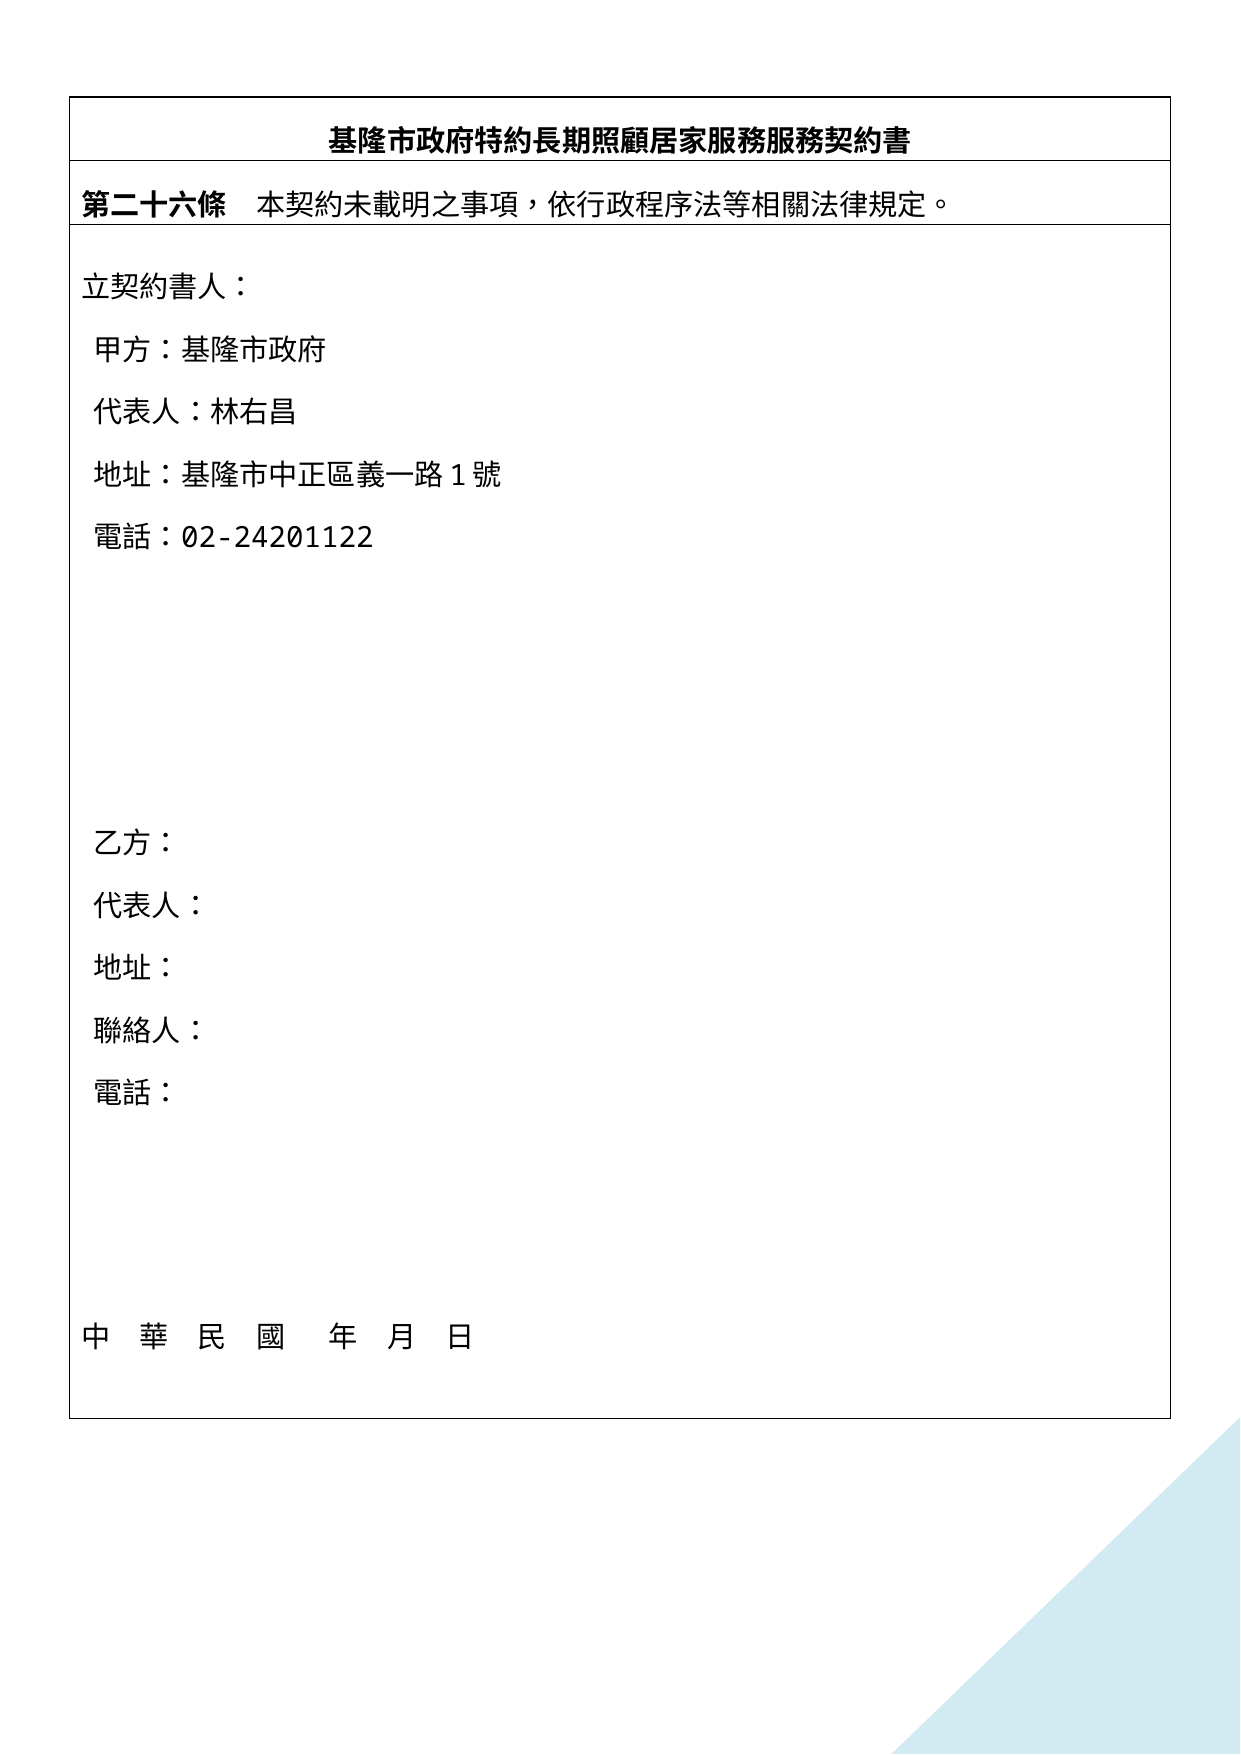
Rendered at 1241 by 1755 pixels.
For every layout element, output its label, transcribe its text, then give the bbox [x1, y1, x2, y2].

table_header 基隆市政府特約長期照顧居家服務服務契約書 [70, 98, 1170, 160]
table_cell 第二十六條 本契約未載明之事項，依行政程序法等相關法律規定。 [70, 161, 1170, 223]
table_cell 立契約書人： 甲方：基隆市政府 代表人：林右昌 地址：基隆市中正區義一路1號 電話：02-24201122 乙方： 代表人： 地址： 聯絡人： 電話： 中 華 民 國 年 月 日 [70, 225, 1170, 1418]
